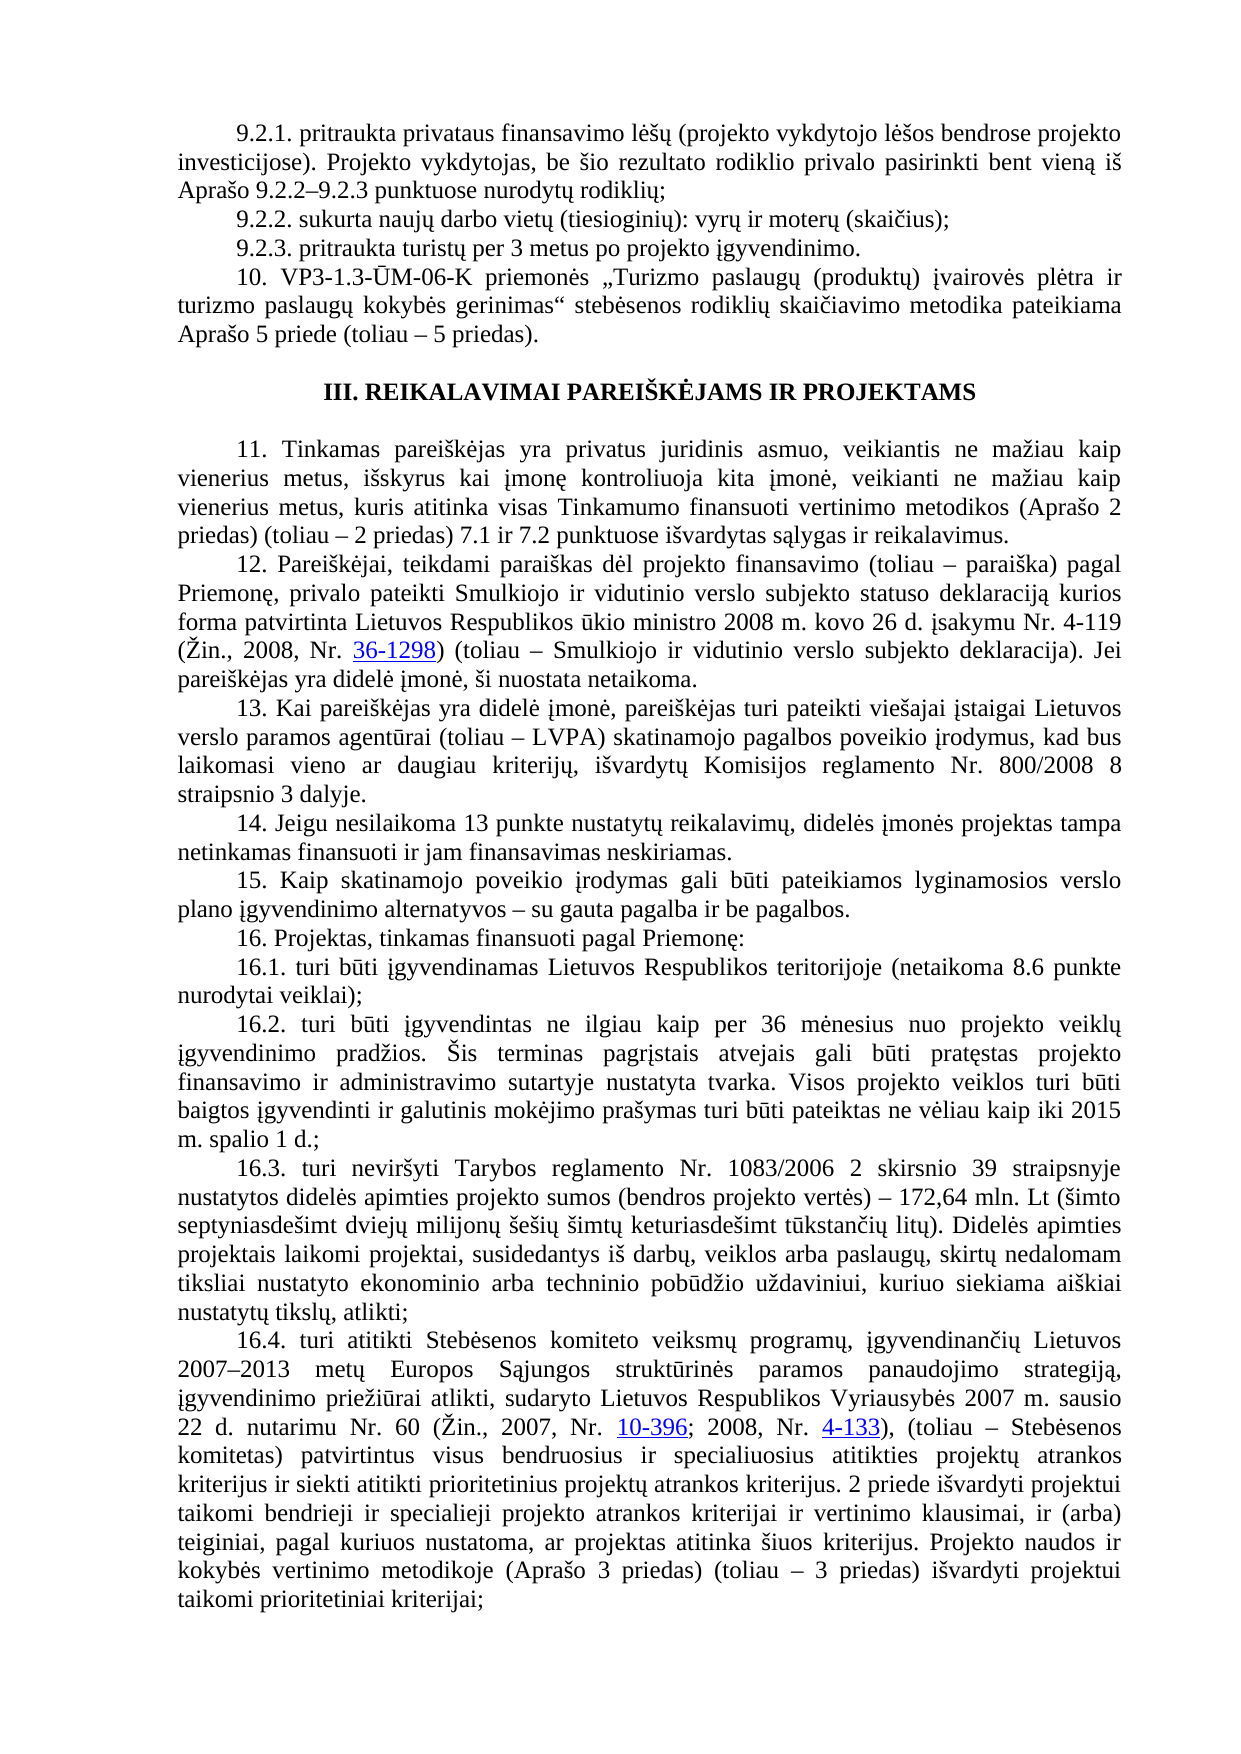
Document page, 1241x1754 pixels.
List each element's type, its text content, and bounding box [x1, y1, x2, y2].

text 9.2.1. pritraukta privataus finansavimo lėšų (projekto vykdytojo lėšos bendrose projekto investicijose). Projekto vykdytojas, be šio rezultato rodiklio privalo pasirinkti bent vieną iš Aprašo 9.2.2–9.2.3 punktuose nurodytų rodiklių; [177, 118, 1122, 204]
text 12. Pareiškėjai, teikdami paraiškas dėl projekto finansavimo (toliau – paraiška) pagal Priemonę, privalo pateikti Smulkiojo ir vidutinio verslo subjekto statuso deklaraciją kurios forma patvirtinta Lietuvos Respublikos ūkio ministro 2008 m. kovo 26 d. įsakymu Nr. 4-119 (Žin., 2008, Nr. 36-1298) (toliau – Smulkiojo ir vidutinio verslo subjekto deklaracija). Jei pareiškėjas yra didelė įmonė, ši nuostata netaikoma. [177, 549, 1122, 693]
text III. REIKALAVIMAI PAREIŠKĖJAMS IR PROJEKTAMS [177, 377, 1122, 406]
text 10. VP3-1.3-ŪM-06-K priemonės „Turizmo paslaugų (produktų) įvairovės plėtra ir turizmo paslaugų kokybės gerinimas“ stebėsenos rodiklių skaičiavimo metodika pateikiama Aprašo 5 priede (toliau – 5 priedas). [177, 262, 1122, 348]
text 9.2.3. pritraukta turistų per 3 metus po projekto įgyvendinimo. [177, 233, 1122, 262]
text 16. Projektas, tinkamas finansuoti pagal Priemonę: [177, 923, 1122, 952]
text 16.3. turi neviršyti Tarybos reglamento Nr. 1083/2006 2 skirsnio 39 straipsnyje nustatytos didelės apimties projekto sumos (bendros projekto vertės) – 172,64 mln. Lt (šimto septyniasdešimt dviejų milijonų šešių šimtų keturiasdešimt tūkstančių litų). Didelės apimties projektais laikomi projektai, susidedantys iš darbų, veiklos arba paslaugų, skirtų nedalomam tiksliai nustatyto ekonominio arba techninio pobūdžio uždaviniui, kuriuo siekiama aiškiai nustatytų tikslų, atlikti; [177, 1153, 1122, 1326]
text 9.2.2. sukurta naujų darbo vietų (tiesioginių): vyrų ir moterų (skaičius); [177, 204, 1122, 233]
text 16.1. turi būti įgyvendinamas Lietuvos Respublikos teritorijoje (netaikoma 8.6 punkte nurodytai veiklai); [177, 952, 1122, 1009]
text 15. Kaip skatinamojo poveikio įrodymas gali būti pateikiamos lyginamosios verslo plano įgyvendinimo alternatyvos – su gauta pagalba ir be pagalbos. [177, 866, 1122, 923]
text 16.4. turi atitikti Stebėsenos komiteto veiksmų programų, įgyvendinančių Lietuvos 2007–2013 metų Europos Sąjungos struktūrinės paramos panaudojimo strategiją, įgyvendinimo priežiūrai atlikti, sudaryto Lietuvos Respublikos Vyriausybės 2007 m. sausio 22 d. nutarimu Nr. 60 (Žin., 2007, Nr. 10-396; 2008, Nr. 4-133), (toliau – Stebėsenos komitetas) patvirtintus visus bendruosius ir specialiuosius atitikties projektų atrankos kriterijus ir siekti atitikti prioritetinius projektų atrankos kriterijus. 2 priede išvardyti projektui taikomi bendrieji ir specialieji projekto atrankos kriterijai ir vertinimo klausimai, ir (arba) teiginiai, pagal kuriuos nustatoma, ar projektas atitinka šiuos kriterijus. Projekto naudos ir kokybės vertinimo metodikoje (Aprašo 3 priedas) (toliau – 3 priedas) išvardyti projektui taikomi prioritetiniai kriterijai; [177, 1326, 1122, 1613]
text 11. Tinkamas pareiškėjas yra privatus juridinis asmuo, veikiantis ne mažiau kaip vienerius metus, išskyrus kai įmonę kontroliuoja kita įmonė, veikianti ne mažiau kaip vienerius metus, kuris atitinka visas Tinkamumo finansuoti vertinimo metodikos (Aprašo 2 priedas) (toliau – 2 priedas) 7.1 ir 7.2 punktuose išvardytas sąlygas ir reikalavimus. [177, 434, 1122, 549]
text 14. Jeigu nesilaikoma 13 punkte nustatytų reikalavimų, didelės įmonės projektas tampa netinkamas finansuoti ir jam finansavimas neskiriamas. [177, 808, 1122, 866]
text 13. Kai pareiškėjas yra didelė įmonė, pareiškėjas turi pateikti viešajai įstaigai Lietuvos verslo paramos agentūrai (toliau – LVPA) skatinamojo pagalbos poveikio įrodymus, kad bus laikomasi vieno ar daugiau kriterijų, išvardytų Komisijos reglamento Nr. 800/2008 8 straipsnio 3 dalyje. [177, 693, 1122, 808]
text 16.2. turi būti įgyvendintas ne ilgiau kaip per 36 mėnesius nuo projekto veiklų įgyvendinimo pradžios. Šis terminas pagrįstais atvejais gali būti pratęstas projekto finansavimo ir administravimo sutartyje nustatyta tvarka. Visos projekto veiklos turi būti baigtos įgyvendinti ir galutinis mokėjimo prašymas turi būti pateiktas ne vėliau kaip iki 2015 m. spalio 1 d.; [177, 1009, 1122, 1153]
